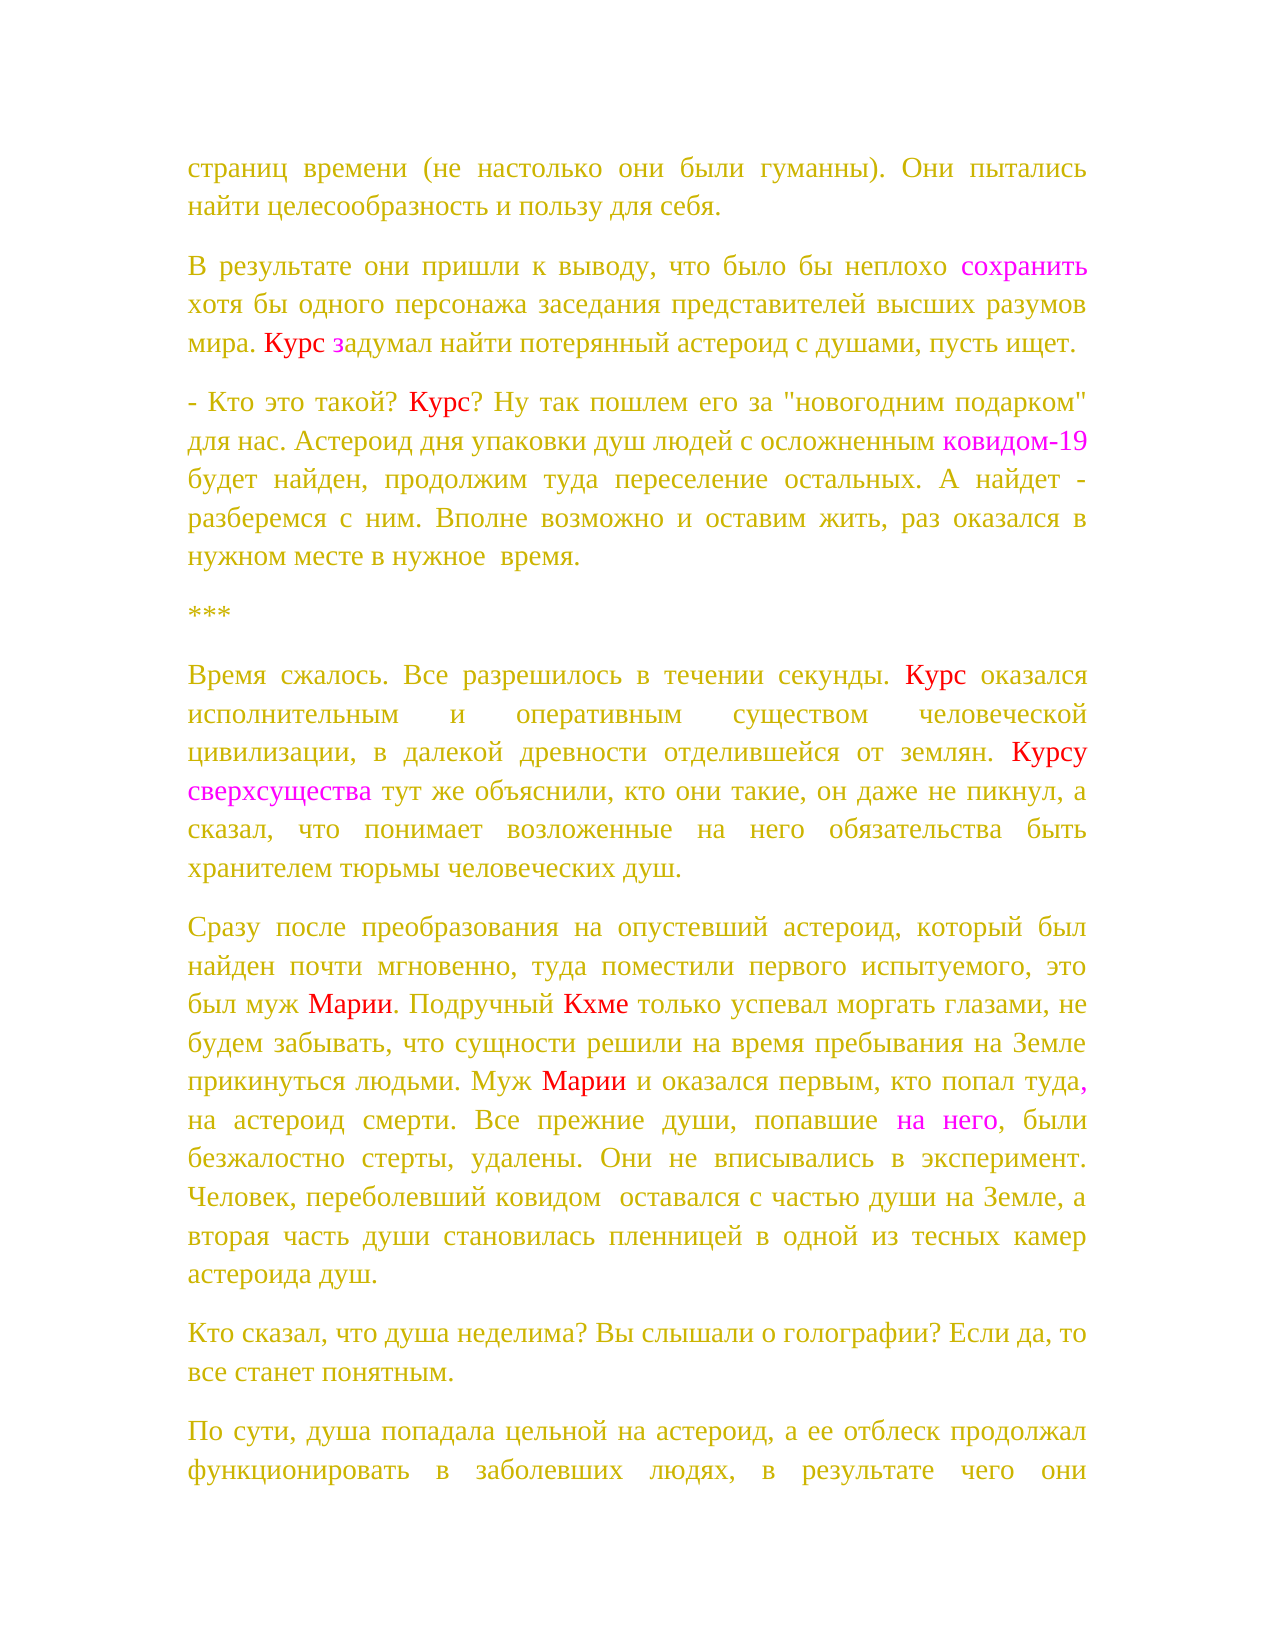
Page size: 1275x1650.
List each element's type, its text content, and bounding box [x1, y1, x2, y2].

text - Кто это такой? Курс? Ну так пошлем его за "новогодним подарком" для нас. Астероид дня упаковки душ людей с осложненным ковидом-19 будет найден, продолжим туда переселение остальных. А найдет - разберемся с ним. Вполне возможно и оставим жить, раз оказался в нужном месте в нужное время. [187, 384, 1087, 572]
text *** [187, 598, 1087, 631]
text Кто сказал, что душа неделима? Вы слышали о голографии? Если да, то все станет понятным. [187, 1316, 1087, 1388]
text Сразу после преобразования на опустевший астероид, который был найден почти мгновенно, туда поместили первого испытуемого, это был муж Марии. Подручный Кхме только успевал моргать глазами, не будем забывать, что сущности решили на время пребывания на Земле прикинуться людьми. Муж Марии и оказался первым, кто попал туда, на астероид смерти. Все прежние души, попавшие на него, были безжалостно стерты, удалены. Они не вписывались в эксперимент. Человек, переболевший ковидом оставался с частью души на Земле, а вторая часть души становилась пленницей в одной из тесных камер астероида душ. [187, 909, 1087, 1290]
text В результате они пришли к выводу, что было бы неплохо сохранить хотя бы одного персонажа заседания представителей высших разумов мира. Курс задумал найти потерянный астероид с душами, пусть ищет. [187, 248, 1087, 358]
text страниц времени (не настолько они были гуманны). Они пытались найти целесообразность и пользу для себя. [187, 150, 1087, 222]
text По сути, душа попадала цельной на астероид, а ее отблеск продолжал функционировать в заболевших людях, в результате чего они [187, 1413, 1087, 1486]
text Время сжалось. Все разрешилось в течении секунды. Курс оказался исполнительным и оперативным существом человеческой цивилизации, в далекой древности отделившейся от землян. Курсу сверхсущества тут же объяснили, кто они такие, он даже не пикнул, а сказал, что понимает возложенные на него обязательства быть хранителем тюрьмы человеческих душ. [187, 657, 1087, 883]
